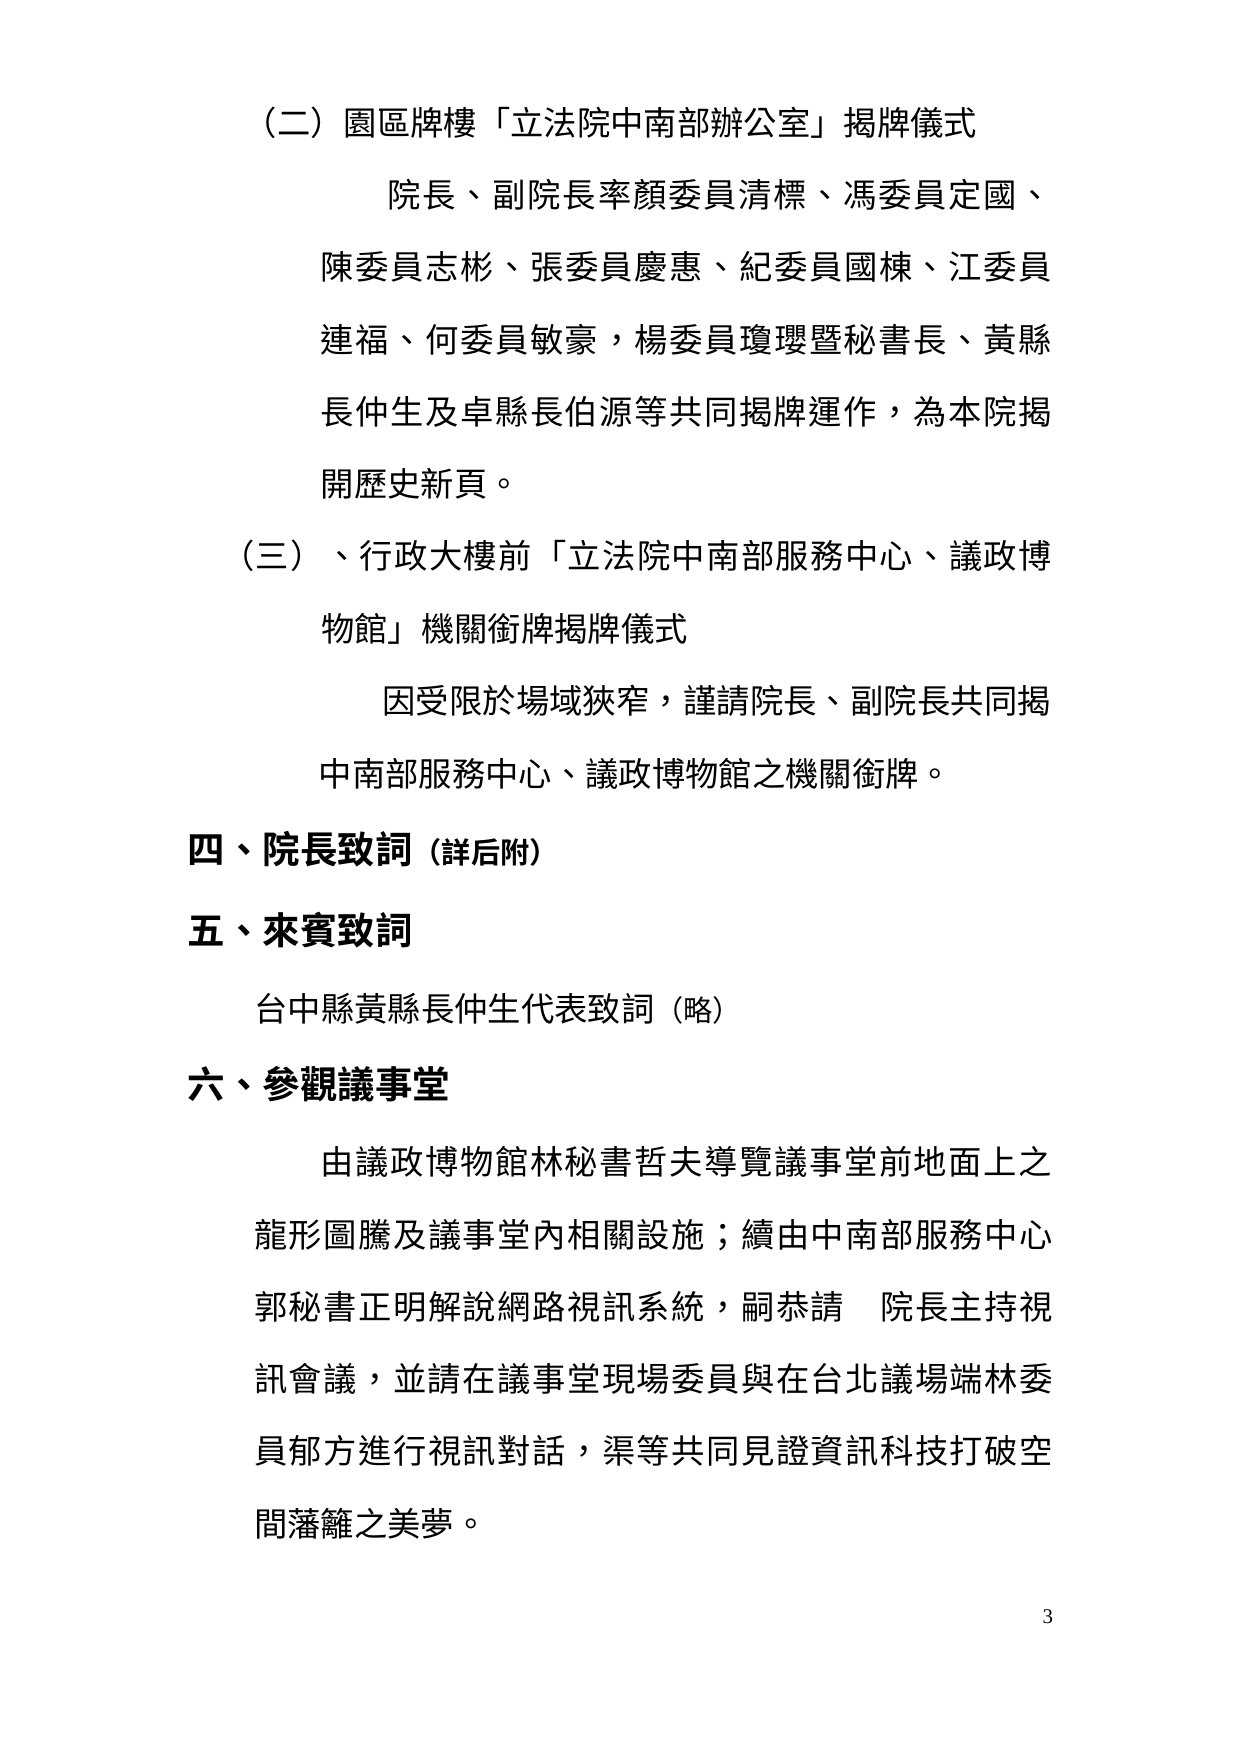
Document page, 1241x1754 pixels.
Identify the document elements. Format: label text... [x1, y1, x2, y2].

text 院長、副院長率顏委員清標、馮委員定國、陳委員志彬、張委員慶惠、紀委員國棟、江委員連福、何委員敏豪，楊委員瓊瓔暨秘書長、黃縣長仲生及卓縣長伯源等共同揭牌運作，為本院揭開歷史新頁。 [321, 169, 1053, 506]
text （二）園區牌樓「立法院中南部辦公室」揭牌儀式 [150, 96, 1053, 145]
text 台中縣黃縣長仲生代表致詞（略） [187, 982, 1053, 1031]
text （三）、行政大樓前「立法院中南部服務中心、議政博物館」機關銜牌揭牌儀式 [221, 530, 1053, 651]
text 六、參觀議事堂 [187, 1055, 1053, 1109]
text 因受限於場域狹窄，謹請院長、副院長共同揭中南部服務中心、議政博物館之機關銜牌。 [187, 675, 1053, 796]
text 四、院長致詞（詳后附） [187, 820, 1053, 874]
text 由議政博物館林秘書哲夫導覽議事堂前地面上之龍形圖騰及議事堂內相關設施；續由中南部服務中心郭秘書正明解說網路視訊系統，嗣恭請 院長主持視訊會議，並請在議事堂現場委員與在台北議場端林委員郁方進行視訊對話，渠等共同見證資訊科技打破空間藩籬之美夢。 [254, 1136, 1053, 1546]
text 五、來賓致詞 [187, 901, 1053, 955]
